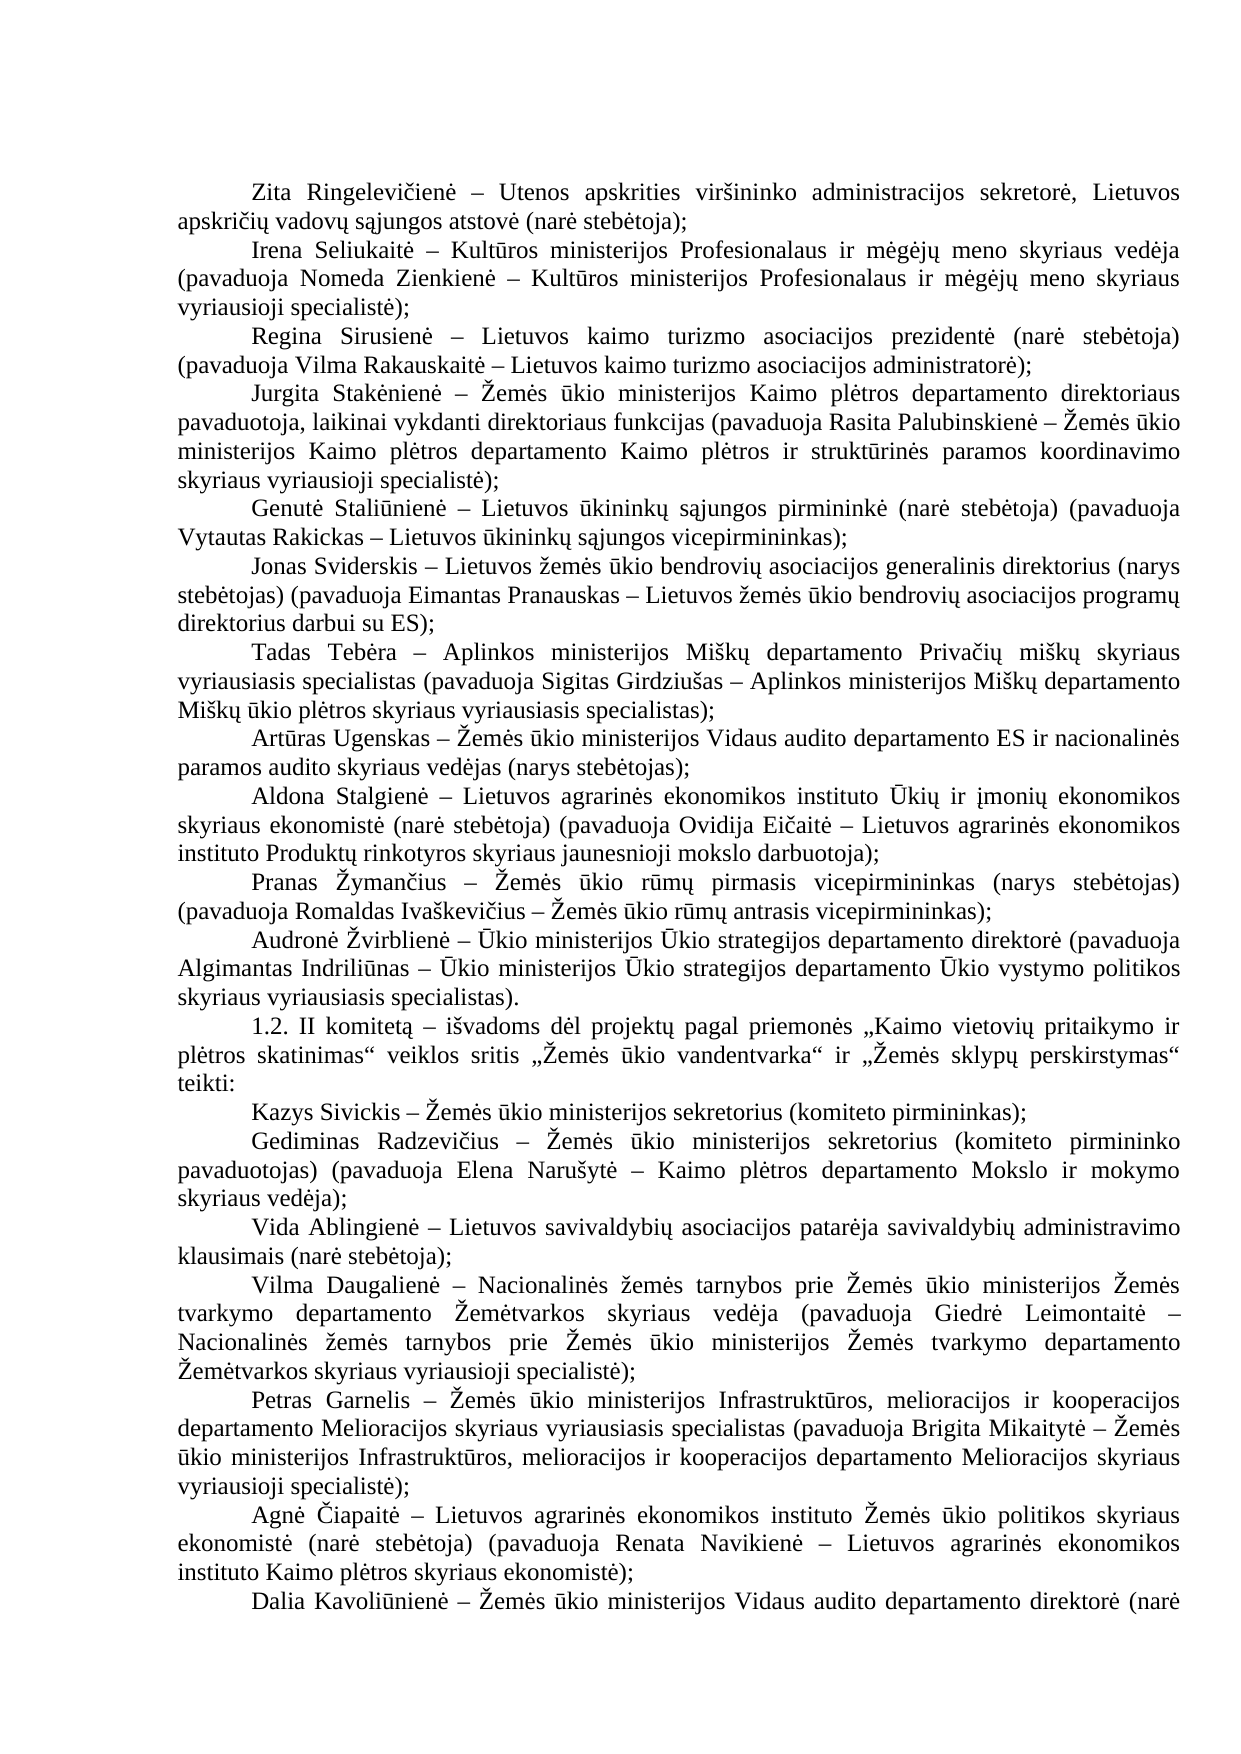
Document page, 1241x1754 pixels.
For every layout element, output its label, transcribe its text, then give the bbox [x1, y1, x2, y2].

text Regina Sirusienė – Lietuvos kaimo turizmo asociacijos prezidentė (narė stebėtoja) (pavaduoja Vilma Rakauskaitė – Lietuvos kaimo turizmo asociacijos administratorė); [177, 321, 1181, 378]
text Aldona Stalgienė – Lietuvos agrarinės ekonomikos instituto Ūkių ir įmonių ekonomikos skyriaus ekonomistė (narė stebėtoja) (pavaduoja Ovidija Eičaitė – Lietuvos agrarinės ekonomikos instituto Produktų rinkotyros skyriaus jaunesnioji mokslo darbuotoja); [177, 781, 1181, 867]
text Vilma Daugalienė – Nacionalinės žemės tarnybos prie Žemės ūkio ministerijos Žemės tvarkymo departamento Žemėtvarkos skyriaus vedėja (pavaduoja Giedrė Leimontaitė – Nacionalinės žemės tarnybos prie Žemės ūkio ministerijos Žemės tvarkymo departamento Žemėtvarkos skyriaus vyriausioji specialistė); [177, 1270, 1181, 1385]
text Audronė Žvirblienė – Ūkio ministerijos Ūkio strategijos departamento direktorė (pavaduoja Algimantas Indriliūnas – Ūkio ministerijos Ūkio strategijos departamento Ūkio vystymo politikos skyriaus vyriausiasis specialistas). [177, 925, 1181, 1011]
text Vida Ablingienė – Lietuvos savivaldybių asociacijos patarėja savivaldybių administravimo klausimais (narė stebėtoja); [177, 1212, 1181, 1270]
text Artūras Ugenskas – Žemės ūkio ministerijos Vidaus audito departamento ES ir nacionalinės paramos audito skyriaus vedėjas (narys stebėtojas); [177, 723, 1181, 781]
text Agnė Čiapaitė – Lietuvos agrarinės ekonomikos instituto Žemės ūkio politikos skyriaus ekonomistė (narė stebėtoja) (pavaduoja Renata Navikienė – Lietuvos agrarinės ekonomikos instituto Kaimo plėtros skyriaus ekonomistė); [177, 1500, 1181, 1586]
text Zita Ringelevičienė – Utenos apskrities viršininko administracijos sekretorė, Lietuvos apskričių vadovų sąjungos atstovė (narė stebėtoja); [177, 177, 1181, 235]
text Jonas Sviderskis – Lietuvos žemės ūkio bendrovių asociacijos generalinis direktorius (narys stebėtojas) (pavaduoja Eimantas Pranauskas – Lietuvos žemės ūkio bendrovių asociacijos programų direktorius darbui su ES); [177, 551, 1181, 637]
text Jurgita Stakėnienė – Žemės ūkio ministerijos Kaimo plėtros departamento direktoriaus pavaduotoja, laikinai vykdanti direktoriaus funkcijas (pavaduoja Rasita Palubinskienė – Žemės ūkio ministerijos Kaimo plėtros departamento Kaimo plėtros ir struktūrinės paramos koordinavimo skyriaus vyriausioji specialistė); [177, 378, 1181, 493]
text 1.2. II komitetą – išvadoms dėl projektų pagal priemonės „Kaimo vietovių pritaikymo ir plėtros skatinimas“ veiklos sritis „Žemės ūkio vandentvarka“ ir „Žemės sklypų perskirstymas“ teikti: [177, 1011, 1181, 1097]
text Petras Garnelis – Žemės ūkio ministerijos Infrastruktūros, melioracijos ir kooperacijos departamento Melioracijos skyriaus vyriausiasis specialistas (pavaduoja Brigita Mikaitytė – Žemės ūkio ministerijos Infrastruktūros, melioracijos ir kooperacijos departamento Melioracijos skyriaus vyriausioji specialistė); [177, 1385, 1181, 1500]
text Gediminas Radzevičius – Žemės ūkio ministerijos sekretorius (komiteto pirmininko pavaduotojas) (pavaduoja Elena Narušytė – Kaimo plėtros departamento Mokslo ir mokymo skyriaus vedėja); [177, 1126, 1181, 1212]
text Kazys Sivickis – Žemės ūkio ministerijos sekretorius (komiteto pirmininkas); [177, 1097, 1181, 1126]
text Tadas Tebėra – Aplinkos ministerijos Miškų departamento Privačių miškų skyriaus vyriausiasis specialistas (pavaduoja Sigitas Girdziušas – Aplinkos ministerijos Miškų departamento Miškų ūkio plėtros skyriaus vyriausiasis specialistas); [177, 637, 1181, 723]
text Irena Seliukaitė – Kultūros ministerijos Profesionalaus ir mėgėjų meno skyriaus vedėja (pavaduoja Nomeda Zienkienė – Kultūros ministerijos Profesionalaus ir mėgėjų meno skyriaus vyriausioji specialistė); [177, 235, 1181, 321]
text Dalia Kavoliūnienė – Žemės ūkio ministerijos Vidaus audito departamento direktorė (narė [177, 1586, 1181, 1615]
text Pranas Žymančius – Žemės ūkio rūmų pirmasis vicepirmininkas (narys stebėtojas) (pavaduoja Romaldas Ivaškevičius – Žemės ūkio rūmų antrasis vicepirmininkas); [177, 867, 1181, 925]
text Genutė Staliūnienė – Lietuvos ūkininkų sąjungos pirmininkė (narė stebėtoja) (pavaduoja Vytautas Rakickas – Lietuvos ūkininkų sąjungos vicepirmininkas); [177, 493, 1181, 551]
